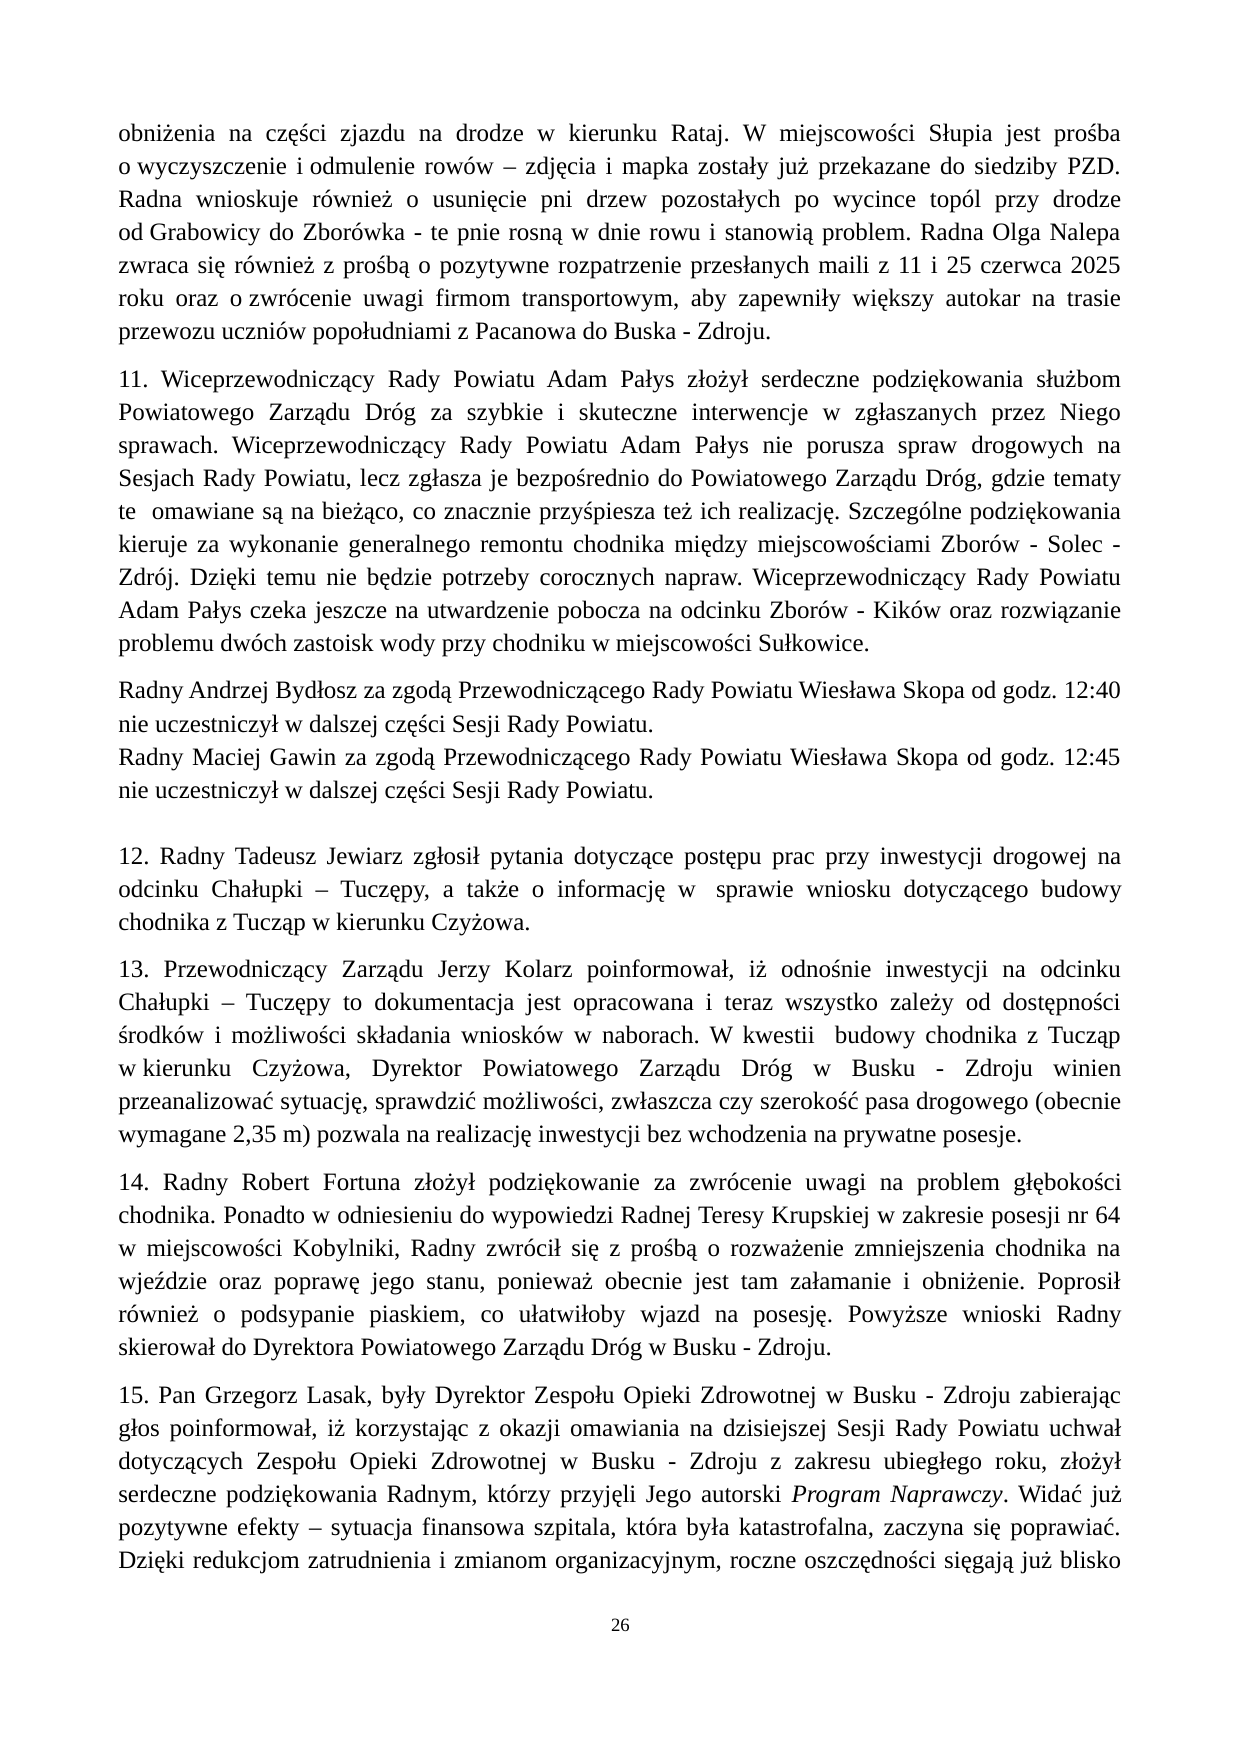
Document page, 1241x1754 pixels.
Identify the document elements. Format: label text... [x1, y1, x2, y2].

list 15. Pan Grzegorz Lasak, były Dyrektor Zespołu Opieki Zdrowotnej w Busku - Zdroju zabierając głos poinformował, iż korzystając z okazji omawiania na dzisiejszej Sesji Rady Powiatu uchwał dotyczących Zespołu Opieki Zdrowotnej w Busku - Zdroju z zakresu ubiegłego roku, złożył serdeczne podziękowania Radnym, którzy przyjęli Jego autorski Program Naprawczy. Widać już pozytywne efekty – sytuacja finansowa szpitala, która była katastrofalna, zaczyna się poprawiać. Dzięki redukcjom zatrudnienia i zmianom organizacyjnym, roczne oszczędności sięgają już blisko [118, 1380, 1122, 1574]
list Radny Maciej Gawin za zgodą Przewodniczącego Rady Powiatu Wiesława Skopa od godz. 12:45 nie uczestniczył w dalszej części Sesji Rady Powiatu. [118, 742, 1122, 803]
list 11. Wiceprzewodniczący Rady Powiatu Adam Pałys złożył serdeczne podziękowania służbom Powiatowego Zarządu Dróg za szybkie i skuteczne interwencje w zgłaszanych przez Niego sprawach. Wiceprzewodniczący Rady Powiatu Adam Pałys nie porusza spraw drogowych na Sesjach Rady Powiatu, lecz zgłasza je bezpośrednio do Powiatowego Zarządu Dróg, gdzie tematy te omawiane są na bieżąco, co znacznie przyśpiesza też ich realizację. Szczególne podziękowania kieruje za wykonanie generalnego remontu chodnika między miejscowościami Zborów - Solec - Zdrój. Dzięki temu nie będzie potrzeby corocznych napraw. Wiceprzewodniczący Rady Powiatu Adam Pałys czeka jeszcze na utwardzenie pobocza na odcinku Zborów - Kików oraz rozwiązanie problemu dwóch zastoisk wody przy chodniku w miejscowości Sułkowice. [118, 364, 1122, 657]
list Radny Andrzej Bydłosz za zgodą Przewodniczącego Rady Powiatu Wiesława Skopa od godz. 12:40 nie uczestniczył w dalszej części Sesji Rady Powiatu. [118, 676, 1122, 737]
list 13. Przewodniczący Zarządu Jerzy Kolarz poinformował, iż odnośnie inwestycji na odcinku Chałupki – Tuczępy to dokumentacja jest opracowana i teraz wszystko zależy od dostępności środków i możliwości składania wniosków w naborach. W kwestii budowy chodnika z Tucząp w kierunku Czyżowa, Dyrektor Powiatowego Zarządu Dróg w Busku - Zdroju winien przeanalizować sytuację, sprawdzić możliwości, zwłaszcza czy szerokość pasa drogowego (obecnie wymagane 2,35 m) pozwala na realizację inwestycji bez wchodzenia na prywatne posesje. [118, 954, 1122, 1148]
list 14. Radny Robert Fortuna złożył podziękowanie za zwrócenie uwagi na problem głębokości chodnika. Ponadto w odniesieniu do wypowiedzi Radnej Teresy Krupskiej w zakresie posesji nr 64 w miejscowości Kobylniki, Radny zwrócił się z prośbą o rozważenie zmniejszenia chodnika na wjeździe oraz poprawę jego stanu, ponieważ obecnie jest tam załamanie i obniżenie. Poprosił również o podsypanie piaskiem, co ułatwiłoby wjazd na posesję. Powyższe wnioski Radny skierował do Dyrektora Powiatowego Zarządu Dróg w Busku - Zdroju. [118, 1167, 1122, 1361]
list 12. Radny Tadeusz Jewiarz zgłosił pytania dotyczące postępu prac przy inwestycji drogowej na odcinku Chałupki – Tuczępy, a także o informację w sprawie wniosku dotyczącego budowy chodnika z Tucząp w kierunku Czyżowa. [118, 841, 1122, 936]
list obniżenia na części zjazdu na drodze w kierunku Rataj. W miejscowości Słupia jest prośba o wyczyszczenie i odmulenie rowów – zdjęcia i mapka zostały już przekazane do siedziby PZD. Radna wnioskuje również o usunięcie pni drzew pozostałych po wycince topól przy drodze od Grabowicy do Zborówka - te pnie rosną w dnie rowu i stanowią problem. Radna Olga Nalepa zwraca się również z prośbą o pozytywne rozpatrzenie przesłanych maili z 11 i 25 czerwca 2025 roku oraz o zwrócenie uwagi firmom transportowym, aby zapewniły większy autokar na trasie przewozu uczniów popołudniami z Pacanowa do Buska - Zdroju. [118, 118, 1122, 345]
